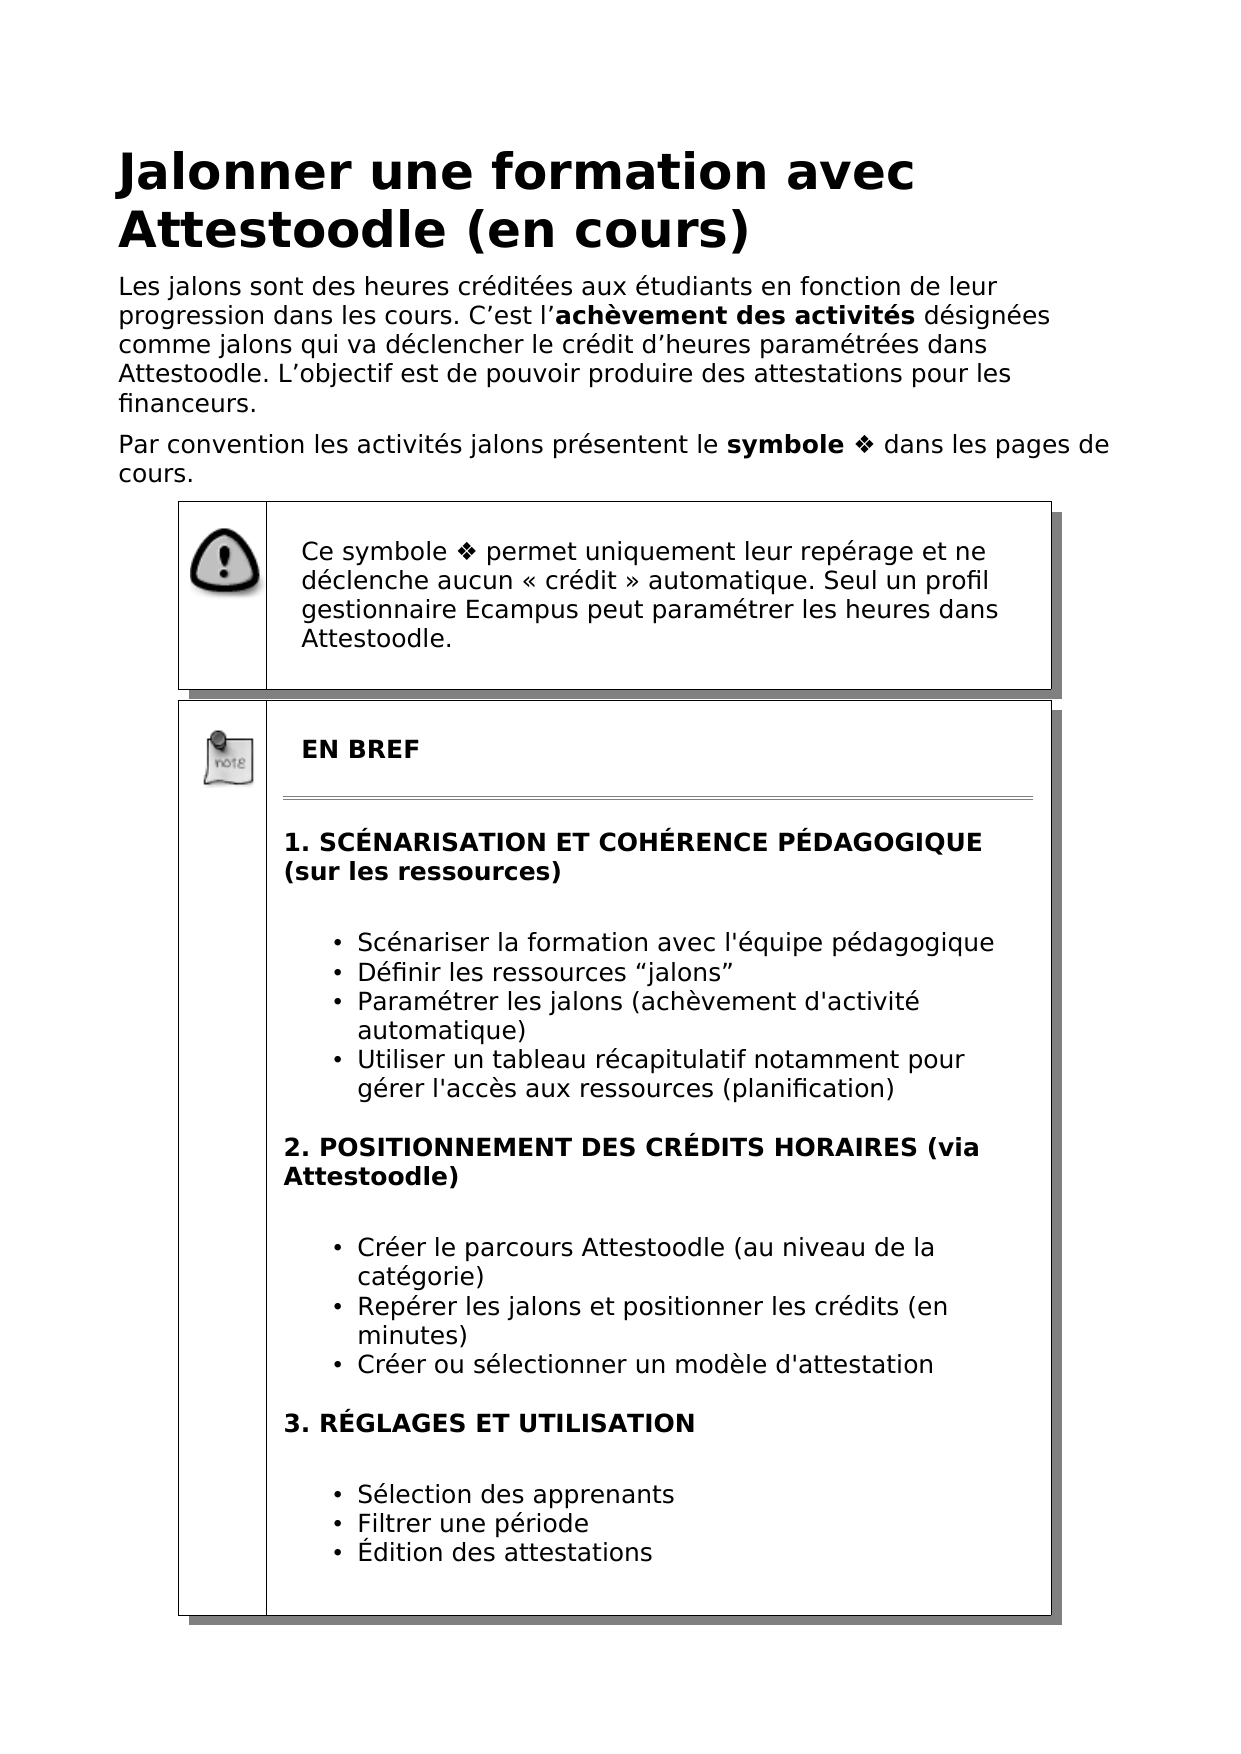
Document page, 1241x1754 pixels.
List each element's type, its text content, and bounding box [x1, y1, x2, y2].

picture [190, 723, 266, 799]
table_header [179, 701, 266, 1614]
table_header Ce symbole ❖ permet uniquement leur repérage et ne déclenche aucun « crédit » automatique. Seul un profil gestionnaire Ecampus peut paramétrer les heures dans Attestoodle. [267, 502, 1051, 689]
picture [190, 525, 266, 600]
text Par convention les activités jalons présentent le symbole ❖ dans les pages de cours. [118, 430, 1122, 489]
table_header [179, 502, 266, 689]
text Les jalons sont des heures créditées aux étudiants en fonction de leur progression dans les cours. C’est l’achèvement des activités désignées comme jalons qui va déclencher le crédit d’heures paramétrées dans Attestoodle. L’objectif est de pouvoir produire des attestations pour les financeurs. [118, 272, 1122, 418]
subtitle Jalonner une formation avec Attestoodle (en cours) [118, 143, 1122, 259]
table_header EN BREF 1. SCÉNARISATION ET COHÉRENCE PÉDAGOGIQUE (sur les ressources) Scénariser la formation avec l'équipe pédagogique Définir les ressources “jalons” Paramétrer les jalons (achèvement d'activité automatique) Utiliser un tableau récapitulatif notamment pour gérer l'accès aux ressources (planification) 2. POSITIONNEMENT DES CRÉDITS HORAIRES (via Attestoodle) Créer le parcours Attestoodle (au niveau de la catégorie) Repérer les jalons et positionner les crédits (en minutes) Créer ou sélectionner un modèle d'attestation 3. RÉGLAGES ET UTILISATION Sélection des apprenants Filtrer une période Édition des attestations [267, 701, 1051, 1614]
